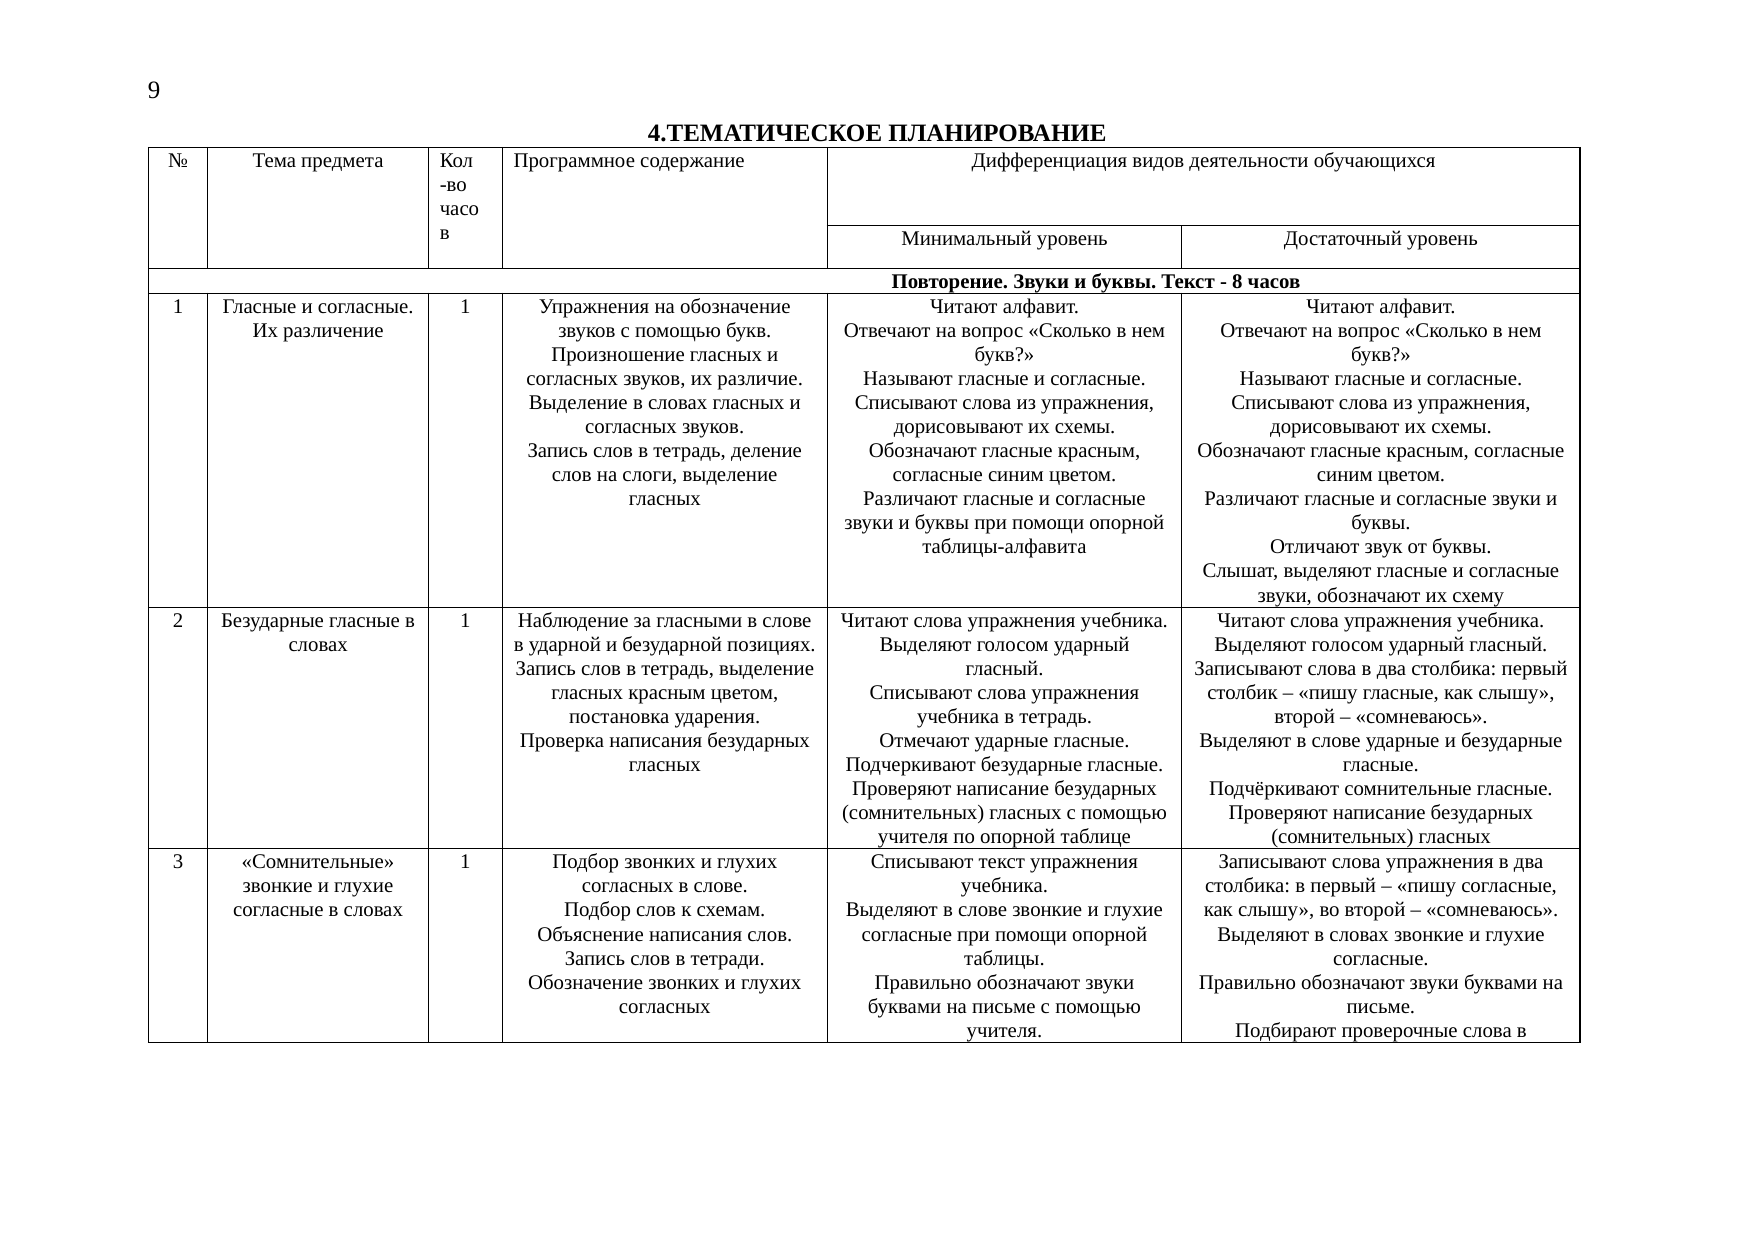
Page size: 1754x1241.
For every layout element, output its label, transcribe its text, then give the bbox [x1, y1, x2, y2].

table_cell Повторение. Звуки и буквы. Текст - 8 часов [149, 269, 1579, 293]
table_cell Списывают текст упражнения учебника. Выделяют в слове звонкие и глухие согласные при помощи опорной таблицы. Правильно обозначают звуки буквами на письме с помощью учителя. [828, 849, 1181, 1042]
table_cell Читают слова упражнения учебника. Выделяют голосом ударный гласный. Записывают слова в два столбика: первый столбик – «пишу гласные, как слышу», второй – «сомневаюсь». Выделяют в слове ударные и безударные гласные. Подчёркивают сомнительные гласные. Проверяют написание безударных (сомнительных) гласных [1182, 608, 1579, 848]
table_cell Безударные гласные в словах [208, 608, 428, 848]
table_cell Минимальный уровень [828, 226, 1181, 268]
table_cell Записывают слова упражнения в два столбика: в первый – «пишу согласные, как слышу», во второй – «сомневаюсь». Выделяют в словах звонкие и глухие согласные. Правильно обозначают звуки буквами на письме. Подбирают проверочные слова в [1182, 849, 1579, 1042]
table_cell 1 [149, 294, 207, 607]
table_cell Подбор звонких и глухих согласных в слове. Подбор слов к схемам. Объяснение написания слов. Запись слов в тетради. Обозначение звонких и глухих согласных [503, 849, 827, 1042]
table_header Тема предмета [208, 148, 428, 268]
table_header Кол-во часов [429, 148, 502, 268]
table_header Дифференциация видов деятельности обучающихся [828, 148, 1579, 225]
table_cell 1 [429, 608, 502, 848]
table_cell Достаточный уровень [1182, 226, 1579, 268]
table_cell Читают алфавит. Отвечают на вопрос «Сколько в нем букв?» Называют гласные и согласные. Списывают слова из упражнения, дорисовывают их схемы. Обозначают гласные красным, согласные синим цветом. Различают гласные и согласные звуки и буквы. Отличают звук от буквы. Слышат, выделяют гласные и согласные звуки, обозначают их схему [1182, 294, 1579, 607]
table_cell «Сомнительные» звонкие и глухие согласные в словах [208, 849, 428, 1042]
table_header Программное содержание [503, 148, 827, 268]
table_cell Наблюдение за гласными в слове в ударной и безударной позициях. Запись слов в тетрадь, выделение гласных красным цветом, постановка ударения. Проверка написания безударных гласных [503, 608, 827, 848]
table_cell 1 [429, 849, 502, 1042]
table_header № [149, 148, 207, 268]
table_cell Читают алфавит. Отвечают на вопрос «Сколько в нем букв?» Называют гласные и согласные. Списывают слова из упражнения, дорисовывают их схемы. Обозначают гласные красным, согласные синим цветом. Различают гласные и согласные звуки и буквы при помощи опорной таблицы-алфавита [828, 294, 1181, 607]
table_cell Читают слова упражнения учебника. Выделяют голосом ударный гласный. Списывают слова упражнения учебника в тетрадь. Отмечают ударные гласные. Подчеркивают безударные гласные. Проверяют написание безударных (сомнительных) гласных с помощью учителя по опорной таблице [828, 608, 1181, 848]
table_cell 3 [149, 849, 207, 1042]
table_cell 1 [429, 294, 502, 607]
table_cell 2 [149, 608, 207, 848]
table_cell Упражнения на обозначение звуков с помощью букв. Произношение гласных и согласных звуков, их различие. Выделение в словах гласных и согласных звуков. Запись слов в тетрадь, деление слов на слоги, выделение гласных [503, 294, 827, 607]
subtitle 4.ТЕМАТИЧЕСКОЕ ПЛАНИРОВАНИЕ [148, 118, 1606, 147]
table_cell Гласные и согласные. Их различение [208, 294, 428, 607]
